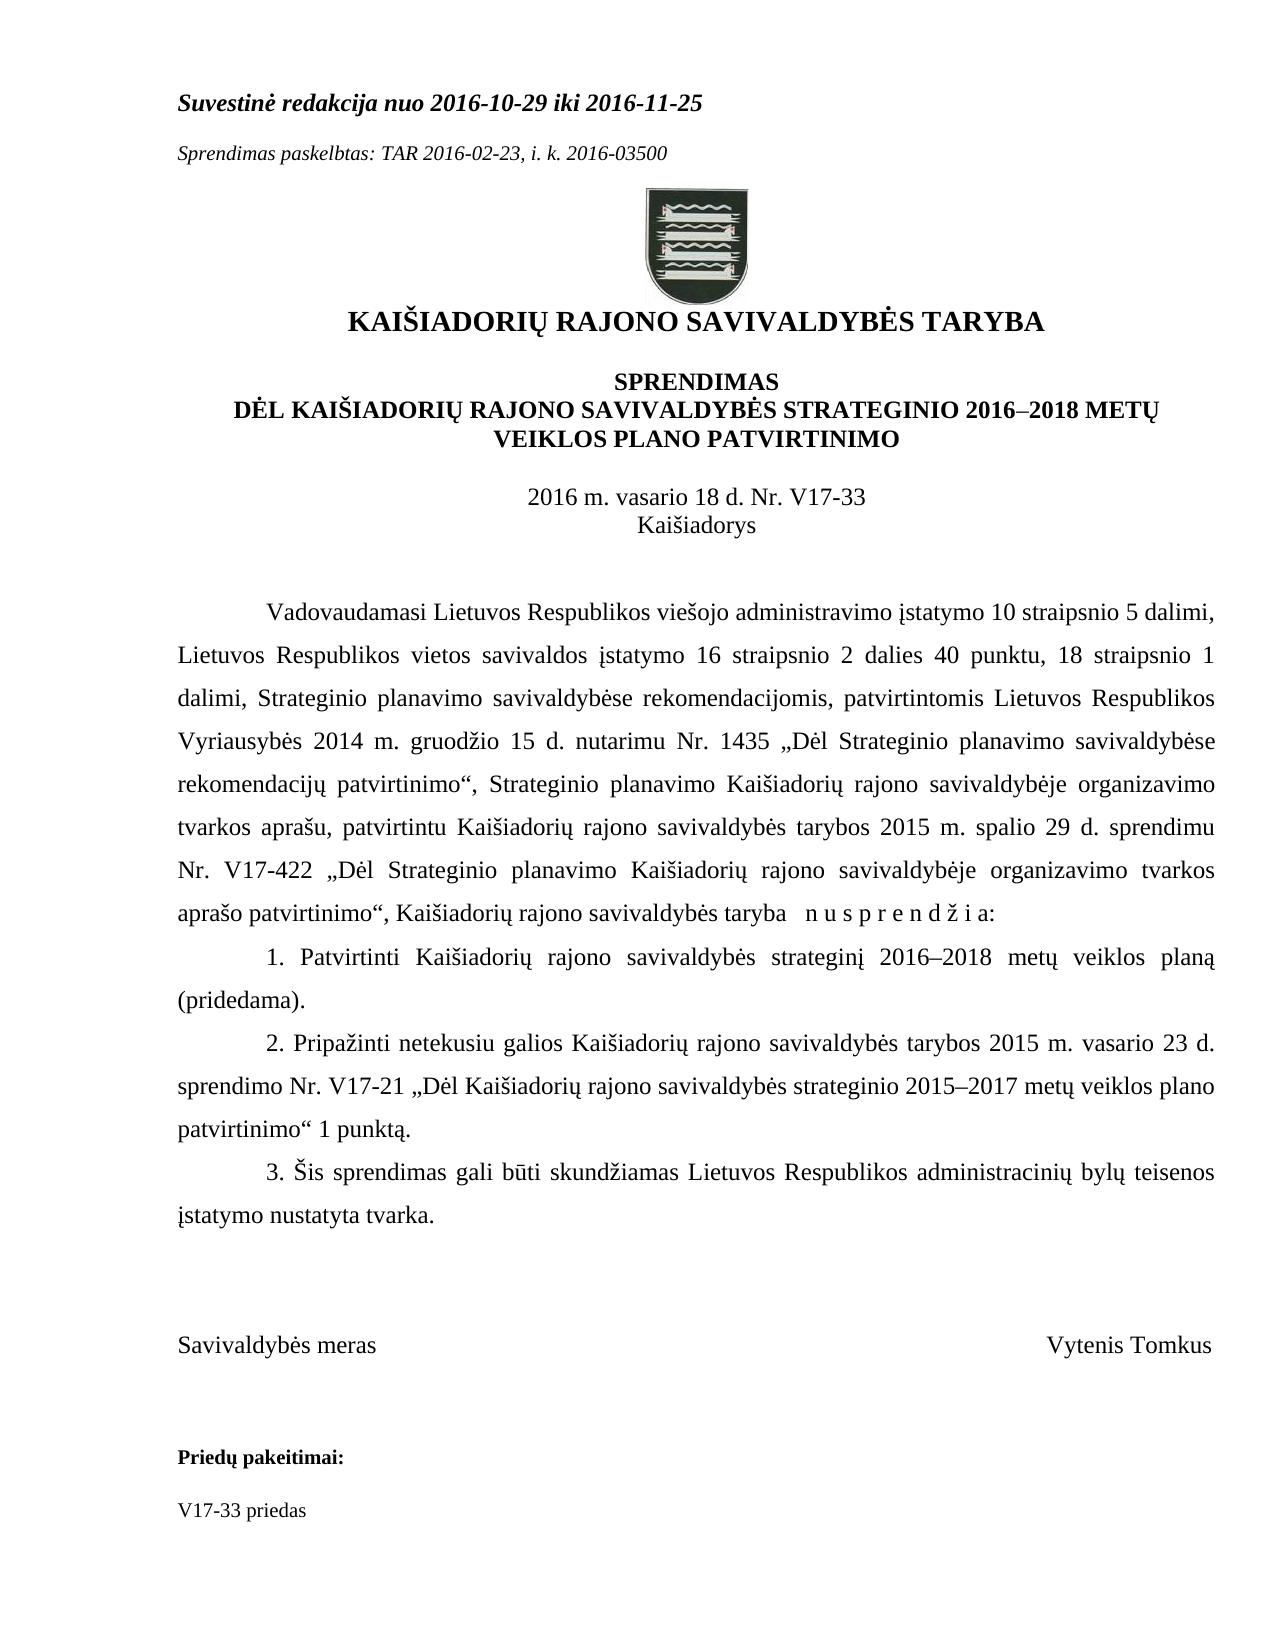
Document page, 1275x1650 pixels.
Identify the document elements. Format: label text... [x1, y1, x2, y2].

text Savivaldybės meras Vytenis Tomkus [177, 1330, 1243, 1358]
text Suvestinė redakcija nuo 2016-10-29 iki 2016-11-25 [177, 88, 1216, 117]
text V17-33 priedas [177, 1498, 1216, 1522]
text Sprendimas paskelbtas: TAR 2016-02-23, i. k. 2016-03500 [177, 141, 1216, 165]
text Priedų pakeitimai: [177, 1445, 1216, 1469]
text Kaišiadorys [177, 510, 1216, 539]
text 1. Patvirtinti Kaišiadorių rajono savivaldybės strateginį 2016–2018 metų veiklos planą (pridedama). [177, 942, 1216, 1013]
text 2. Pripažinti netekusiu galios Kaišiadorių rajono savivaldybės tarybos 2015 m. vasario 23 d. sprendimo Nr. V17-21 „Dėl Kaišiadorių rajono savivaldybės strateginio 2015–2017 metų veiklos plano patvirtinimo“ 1 punktą. [177, 1028, 1216, 1143]
text 3. Šis sprendimas gali būti skundžiamas Lietuvos Respublikos administracinių bylų teisenos įstatymo nustatyta tvarka. [177, 1157, 1216, 1229]
text 2016 m. vasario 18 d. Nr. V17-33 [177, 482, 1216, 510]
text SPRENDIMAS [177, 367, 1216, 395]
text DĖL KAIŠIADORIŲ RAJONO SAVIVALDYBĖS STRATEGINIO 2016–2018 METŲ VEIKLOS PLANO PATVIRTINIMO [177, 395, 1216, 453]
text Vadovaudamasi Lietuvos Respublikos viešojo administravimo įstatymo 10 straipsnio 5 dalimi, Lietuvos Respublikos vietos savivaldos įstatymo 16 straipsnio 2 dalies 40 punktu, 18 straipsnio 1 dalimi, Strateginio planavimo savivaldybėse rekomendacijomis, patvirtintomis Lietuvos Respublikos Vyriausybės 2014 m. gruodžio 15 d. nutarimu Nr. 1435 „Dėl Strateginio planavimo savivaldybėse rekomendacijų patvirtinimo“, Strateginio planavimo Kaišiadorių rajono savivaldybėje organizavimo tvarkos aprašu, patvirtintu Kaišiadorių rajono savivaldybės tarybos 2015 m. spalio 29 d. sprendimu Nr. V17-422 „Dėl Strateginio planavimo Kaišiadorių rajono savivaldybėje organizavimo tvarkos aprašo patvirtinimo“, Kaišiadorių rajono savivaldybės taryba n u s p r e n d ž i a: [177, 597, 1216, 927]
text KAIŠIADORIŲ RAJONO SAVIVALDYBĖS TARYBA [177, 304, 1216, 338]
